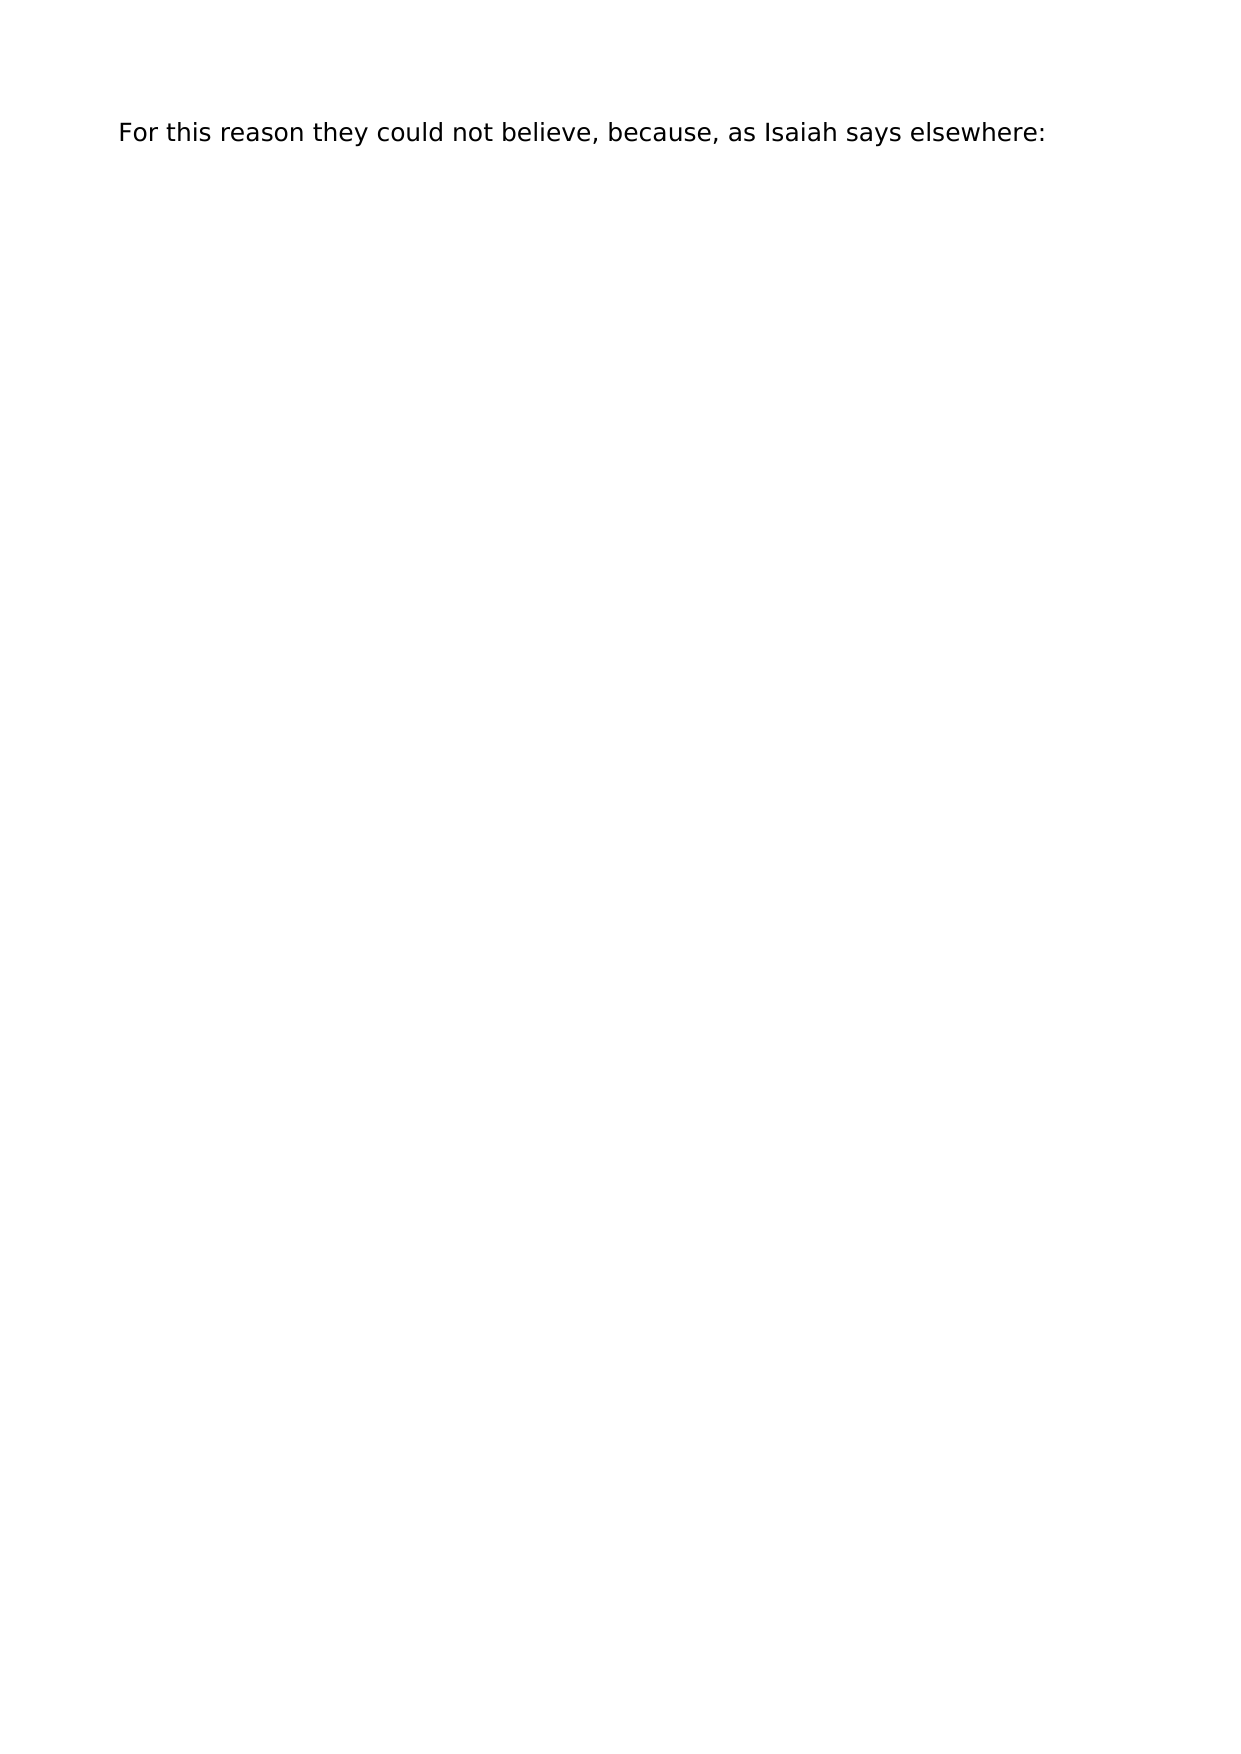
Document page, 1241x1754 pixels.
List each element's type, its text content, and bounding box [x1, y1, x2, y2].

text For this reason they could not believe, because, as Isaiah says elsewhere: [118, 118, 1122, 147]
